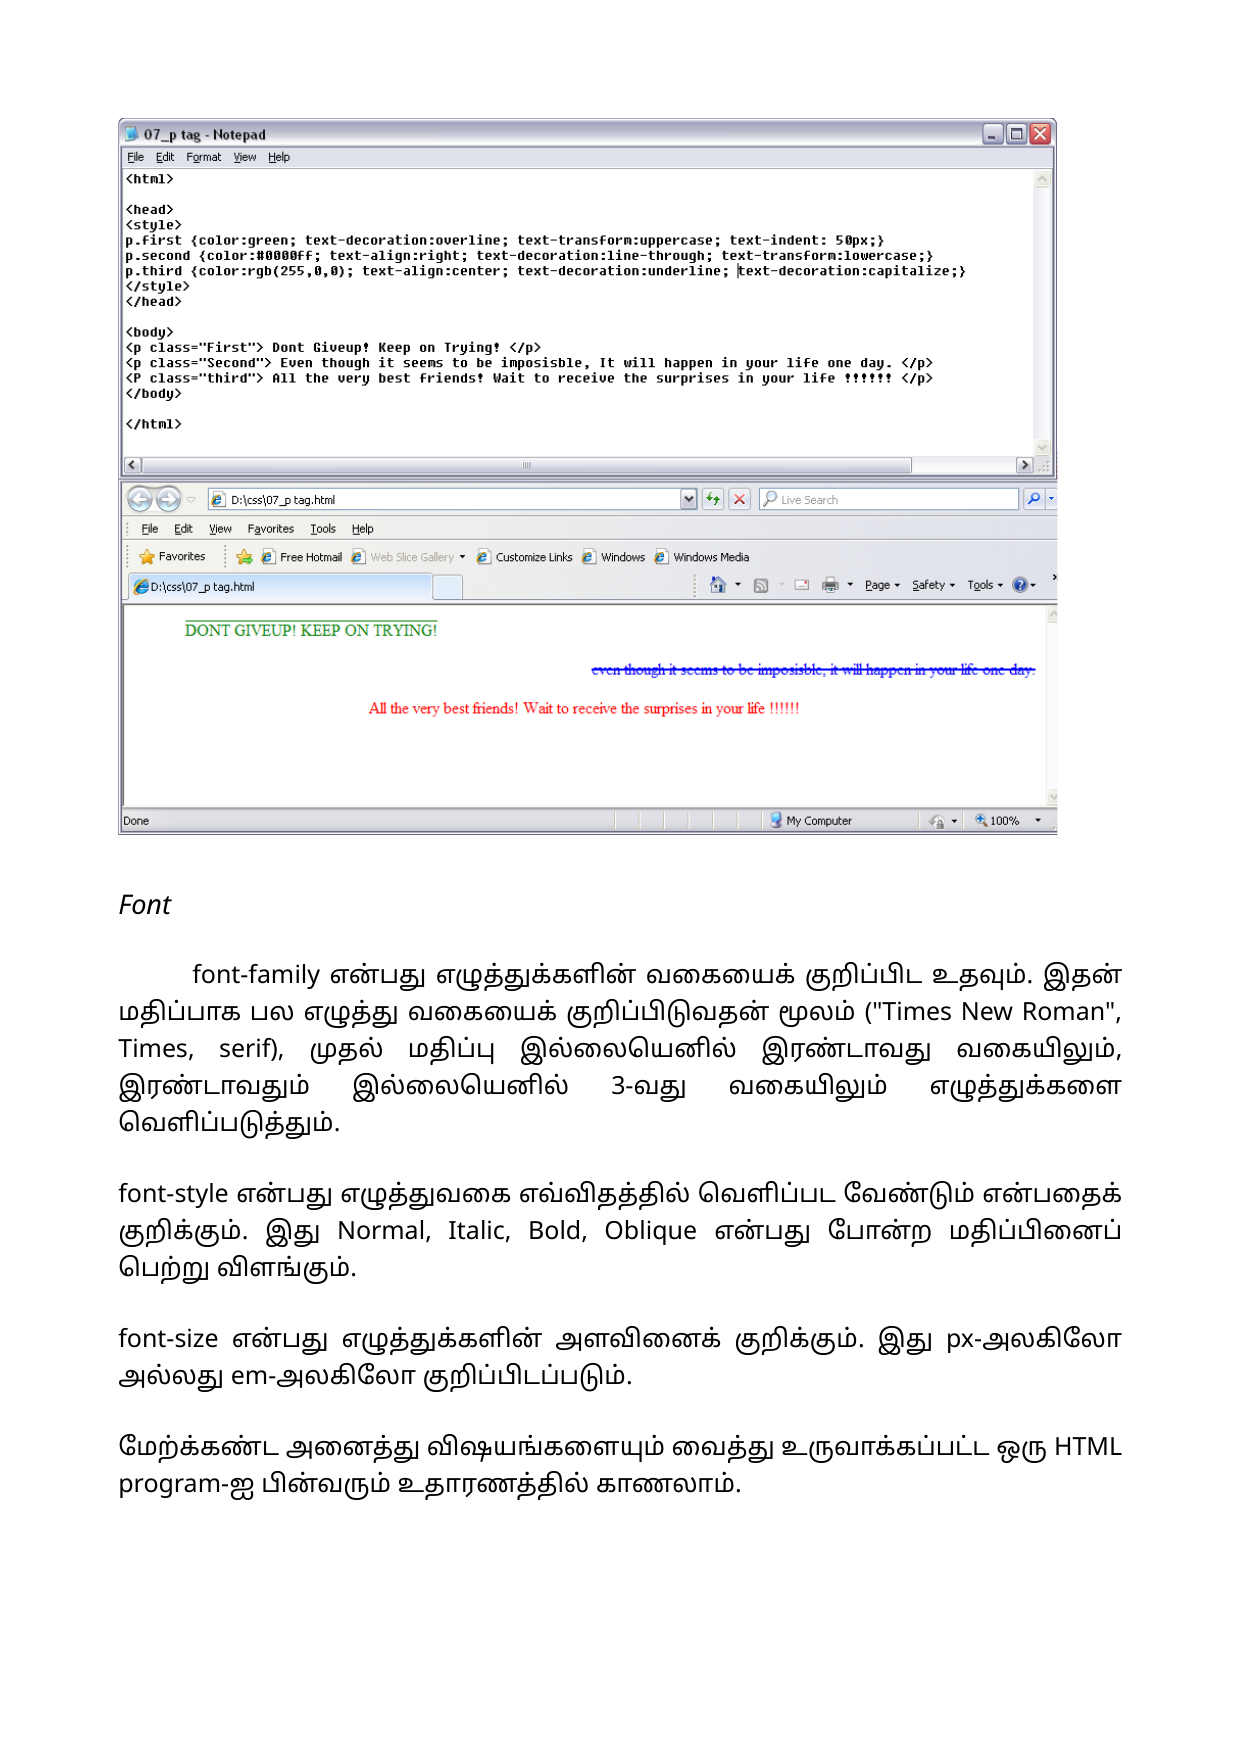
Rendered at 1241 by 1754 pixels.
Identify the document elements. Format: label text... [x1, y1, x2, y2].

text மேற்க்கண்ட அனைத்து விஷயங்களையும் வைத்து உருவாக்கப்பட்ட ஒரு HTML program-ஐ பின்வரும் உதாரணத்தில் காணலாம். [118, 1428, 1122, 1502]
text Font [118, 885, 1122, 922]
picture [118, 118, 1058, 835]
text font-style என்பது எழுத்துவகை எவ்விதத்தில் வெளிப்பட வேண்டும் என்பதைக் குறிக்கும். இது Normal, Italic, Bold, Oblique என்பது போன்ற மதிப்பினைப் பெற்று விளங்கும். [118, 1175, 1122, 1286]
text font-size என்பது எழுத்துக்களின் அளவினைக் குறிக்கும். இது px-அலகிலோ அல்லது em-அலகிலோ குறிப்பிடப்படும். [118, 1320, 1122, 1394]
text font-family என்பது எழுத்துக்களின் வகையைக் குறிப்பிட உதவும். இதன் மதிப்பாக பல எழுத்து வகையைக் குறிப்பிடுவதன் மூலம் ("Times New Roman", Times, serif), முதல் மதிப்பு இல்லையெனில் இரண்டாவது வகையிலும், இரண்டாவதும் இல்லையெனில் 3-வது வகையிலும் எழுத்துக்களை வெளிப்படுத்தும். [118, 956, 1122, 1141]
